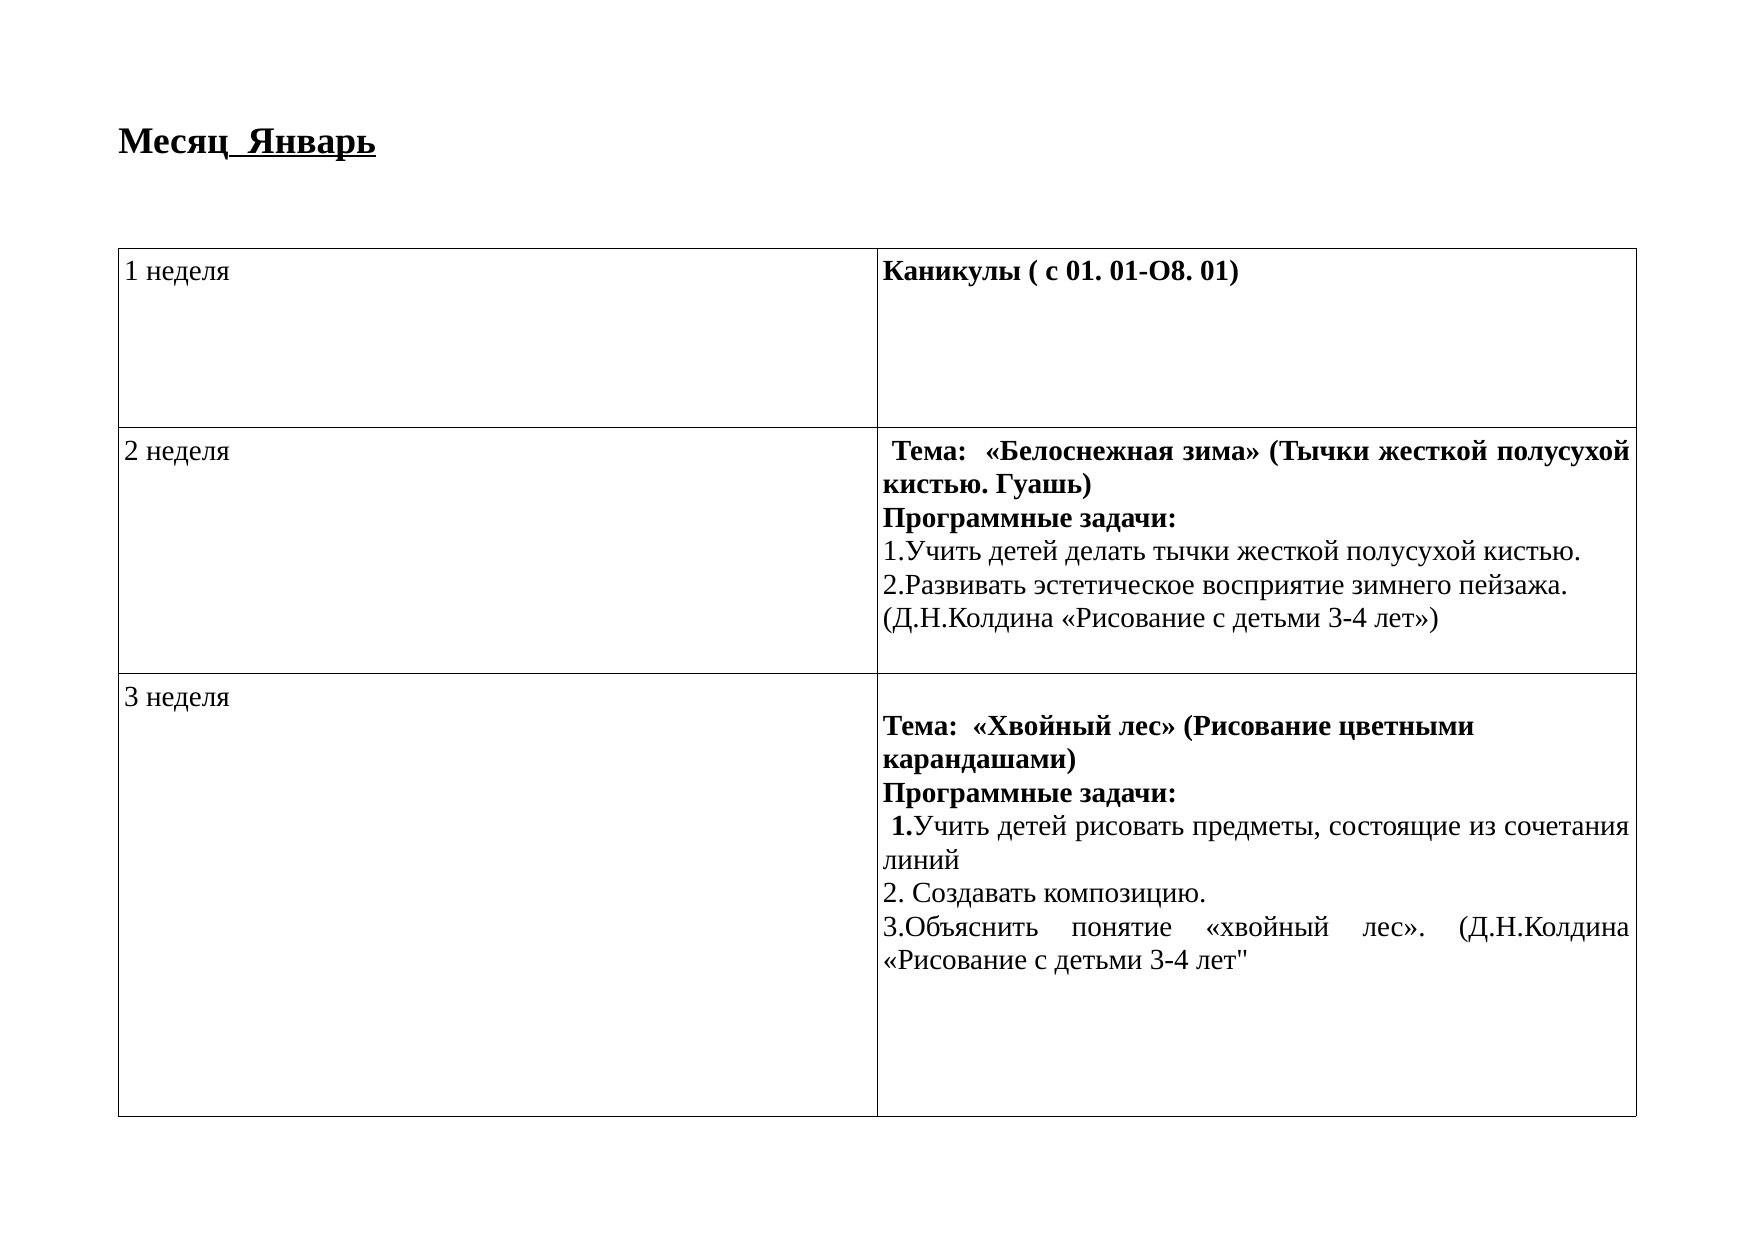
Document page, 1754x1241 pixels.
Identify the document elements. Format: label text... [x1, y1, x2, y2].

table_cell Тема: «Белоснежная зима» (Тычки жесткой полусухой кистью. Гуашь) Программные задачи: 1.Учить детей делать тычки жесткой полусухой кистью. 2.Развивать эстетическое восприятие зимнего пейзажа. (Д.Н.Колдина «Рисование с детьми 3-4 лет») [878, 428, 1636, 673]
table_cell Тема: «Хвойный лес» (Рисование цветными карандашами) Программные задачи: 1.Учить детей рисовать предметы, состоящие из сочетания линий 2. Создавать композицию. 3.Объяснить понятие «хвойный лес». (Д.Н.Колдина «Рисование с детьми 3-4 лет" [878, 674, 1636, 1116]
text Месяц Январь [118, 118, 1636, 161]
table_header Каникулы ( с 01. 01-О8. 01) [878, 249, 1636, 427]
table_cell 3 неделя [119, 674, 877, 1116]
table_cell 2 неделя [119, 428, 877, 673]
table_header 1 неделя [119, 249, 877, 427]
